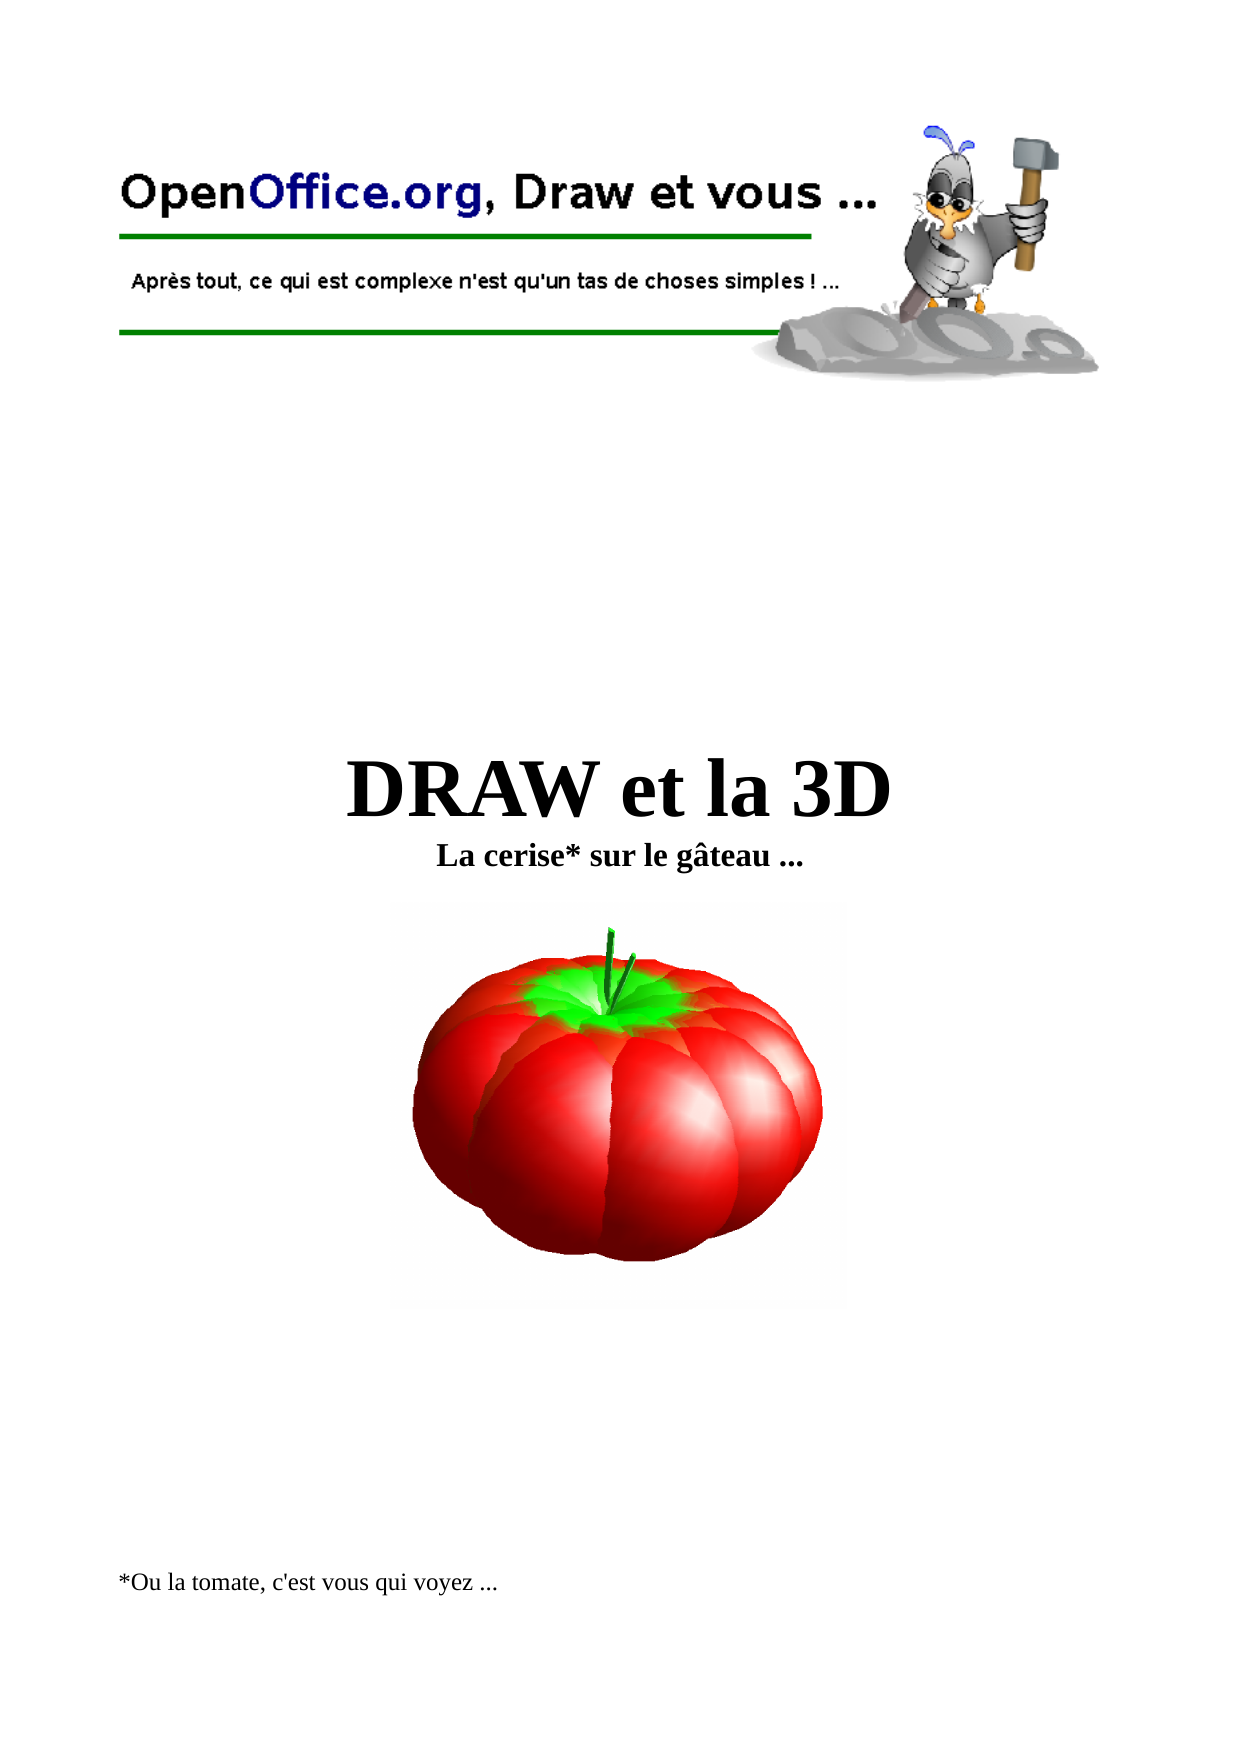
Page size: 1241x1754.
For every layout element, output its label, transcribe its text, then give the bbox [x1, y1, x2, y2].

text La cerise* sur le gâteau ... [118, 835, 1122, 873]
text DRAW et la 3D [118, 739, 1122, 835]
picture [114, 110, 1119, 394]
text *Ou la tomate, c'est vous qui voyez ... [118, 1567, 1122, 1596]
picture [390, 902, 848, 1309]
